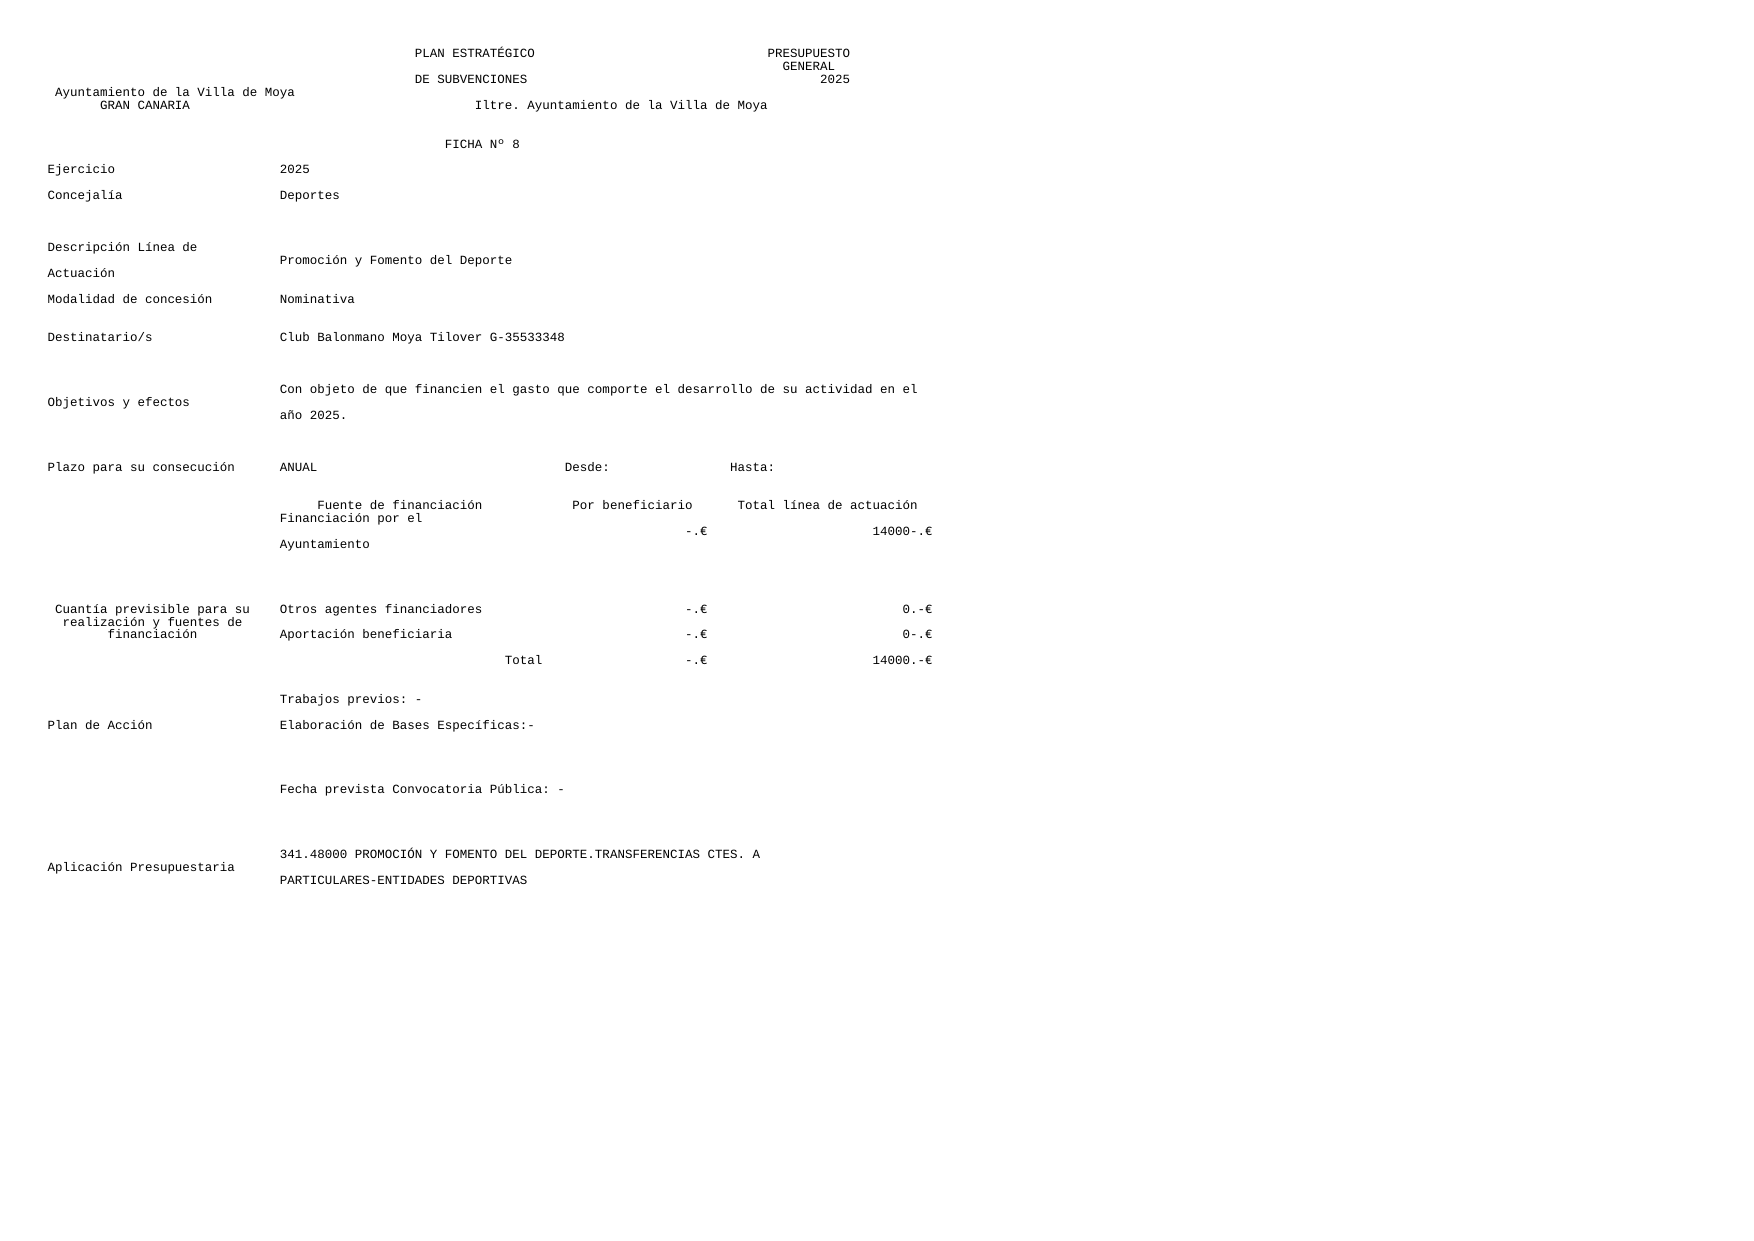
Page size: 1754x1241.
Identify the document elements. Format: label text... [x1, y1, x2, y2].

text PLAN ESTRATÉGICO PRESUPUESTO GENERAL DE SUBVENCIONES 2025 Ayuntamiento de la Villa de Moya GRAN CANARIA Iltre. Ayuntamiento de la Villa de Moya FICHA Nº 8 Ejercicio 2025 Concejalía Deportes Descripción Línea de Promoción y Fomento del Deporte Actuación Modalidad de concesión Nominativa Destinatario/s Club Balonmano Moya Tilover G-35533348 Con objeto de que financien el gasto que comporte el desarrollo de su actividad en el Objetivos y efectos año 2025. Plazo para su consecución ANUAL Desde: Hasta: Fuente de financiación Por beneficiario Total línea de actuación Financiación por el -.€ 14000-.€ Ayuntamiento Cuantía previsible para su Otros agentes financiadores -.€ 0.-€ realización y fuentes de financiación Aportación beneficiaria -.€ 0-.€ Total -.€ 14000.-€ Trabajos previos: - Plan de Acción Elaboración de Bases Específicas:- Fecha prevista Convocatoria Pública: - 341.48000 PROMOCIÓN Y FOMENTO DEL DEPORTE.TRANSFERENCIAS CTES. A Aplicación Presupuestaria PARTICULARES-ENTIDADES DEPORTIVAS [47, 47, 1707, 887]
